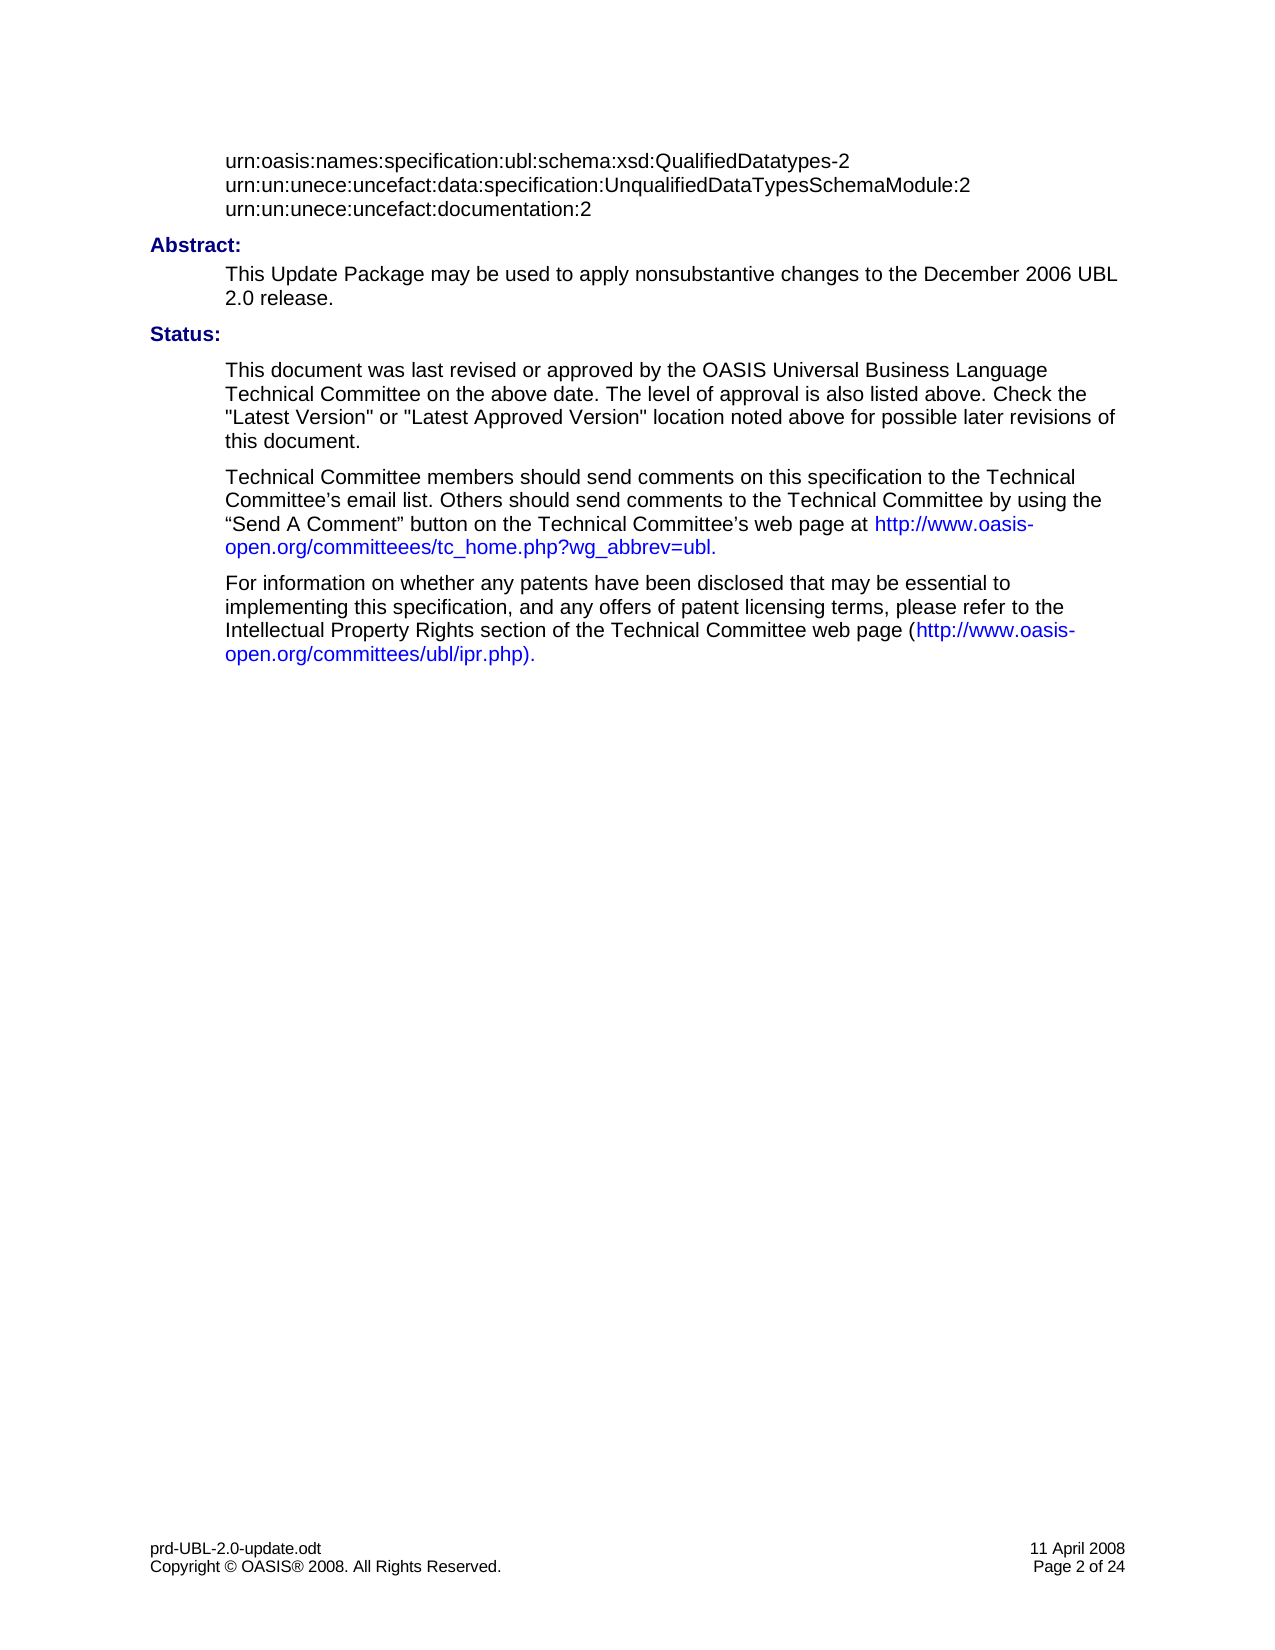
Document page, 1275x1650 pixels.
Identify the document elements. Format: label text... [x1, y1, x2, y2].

title This Update Package may be used to apply nonsubstantive changes to the December 2006 UBL 2.0 release. [225, 263, 1125, 310]
text urn:un:unece:uncefact:documentation:2 [225, 197, 1125, 221]
title Technical Committee members should send comments on this specification to the Technical Committee’s email list. Others should send comments to the Technical Committee by using the “Send A Comment” button on the Technical Committee’s web page at http://www.oasis-open.org/committeees/tc_home.php?wg_abbrev=ubl. [225, 465, 1125, 559]
title Status: [150, 322, 1125, 346]
text urn:un:unece:uncefact:data:specification:UnqualifiedDataTypesSchemaModule:2 [225, 173, 1125, 197]
title Abstract: [150, 233, 1125, 257]
title This document was last revised or approved by the OASIS Universal Business Language Technical Committee on the above date. The level of approval is also listed above. Check the "Latest Version" or "Latest Approved Version" location noted above for possible later revisions of this document. [225, 358, 1125, 453]
text urn:oasis:names:specification:ubl:schema:xsd:QualifiedDatatypes-2 [225, 150, 1125, 173]
title For information on whether any patents have been disclosed that may be essential to implementing this specification, and any offers of patent licensing terms, please refer to the Intellectual Property Rights section of the Technical Committee web page (http://www.oasis-open.org/committees/ubl/ipr.php). [225, 572, 1125, 666]
